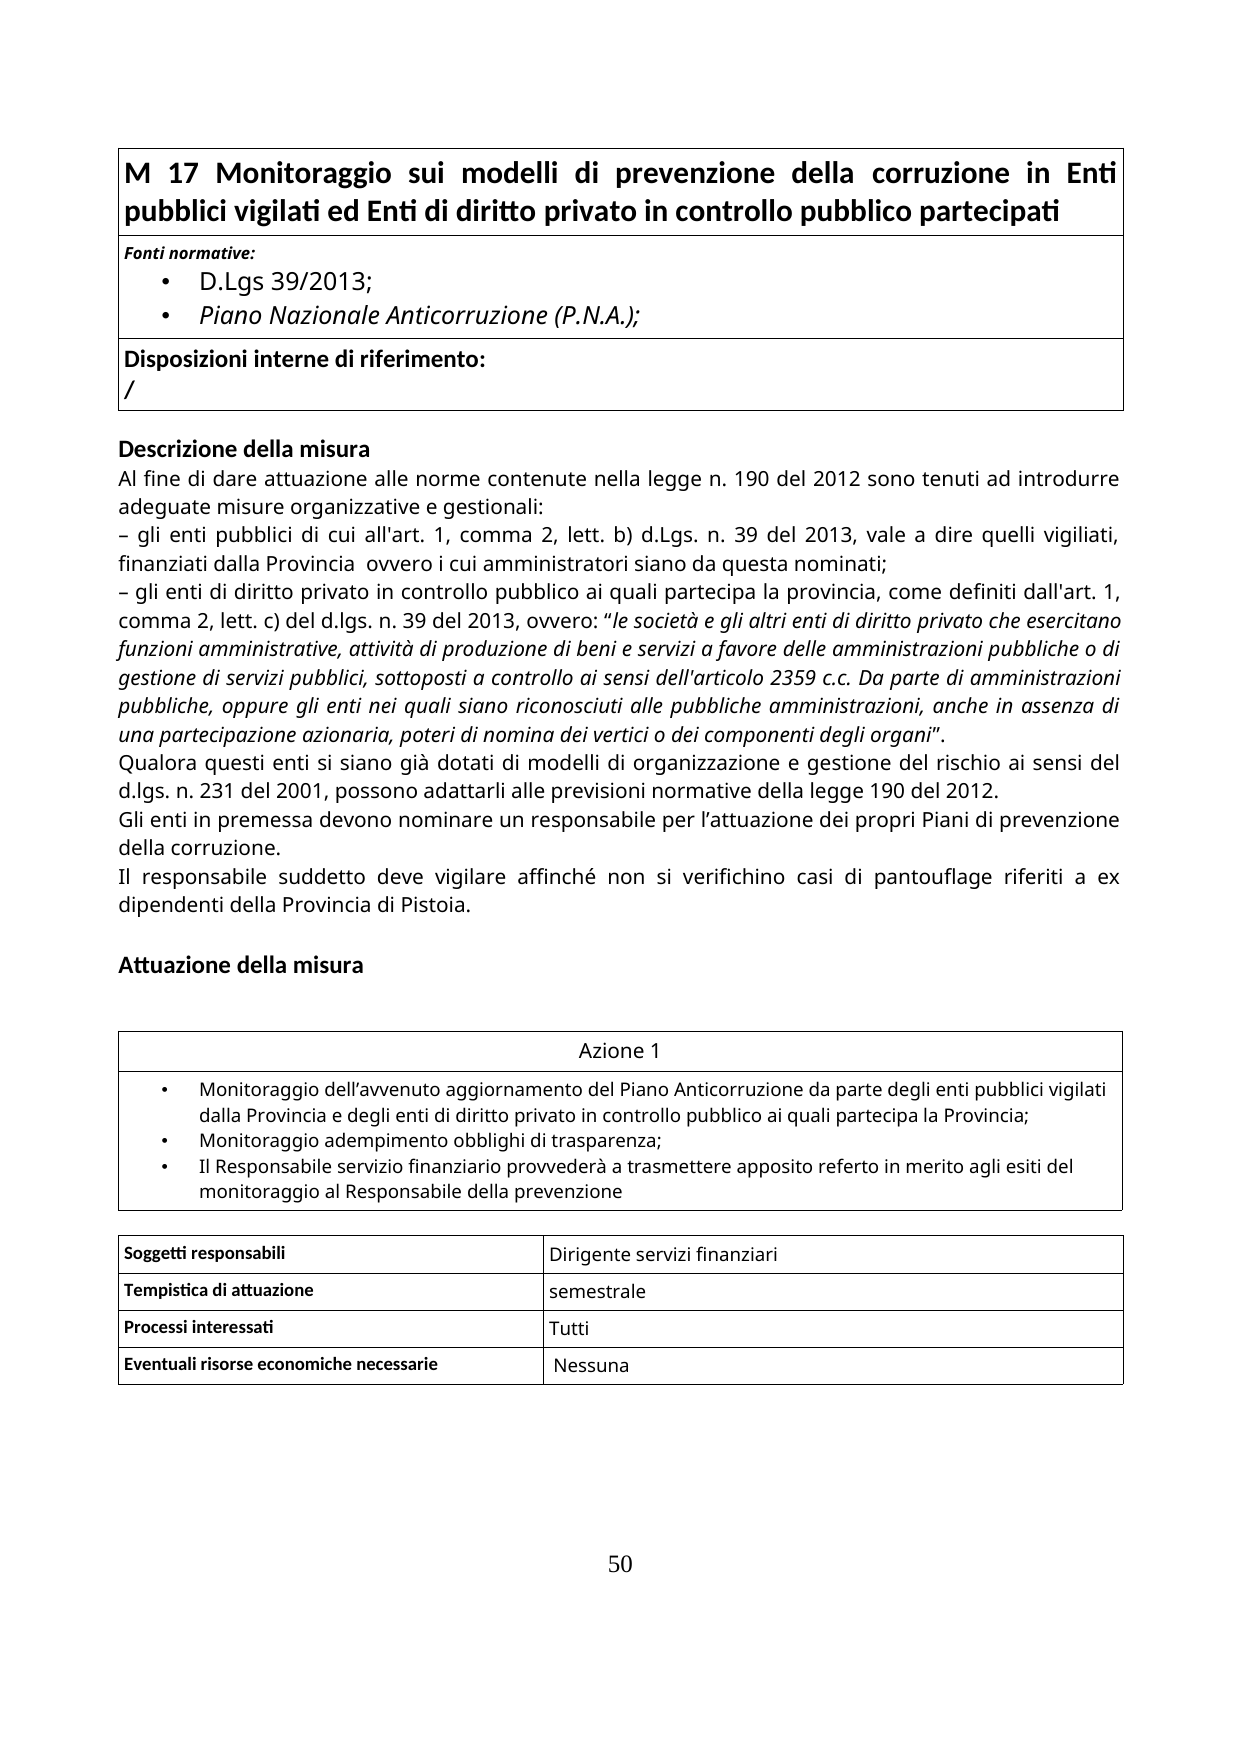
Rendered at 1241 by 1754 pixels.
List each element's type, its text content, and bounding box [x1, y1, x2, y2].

table_cell Eventuali risorse economiche necessarie [119, 1348, 543, 1384]
table_header Dirigente servizi finanziari [544, 1236, 1123, 1272]
table_header Soggetti responsabili [119, 1236, 543, 1272]
table_header Azione 1 [119, 1032, 1122, 1071]
table_cell Monitoraggio dell’avvenuto aggiornamento del Piano Anticorruzione da parte degli enti pubblici vigilati dalla Provincia e degli enti di diritto privato in controllo pubblico ai quali partecipa la Provincia; Monitoraggio adempimento obblighi di trasparenza; Il Responsabile servizio finanziario provvederà a trasmettere apposito referto in merito agli esiti del monitoraggio al Responsabile della prevenzione [119, 1072, 1122, 1210]
text Gli enti in premessa devono nominare un responsabile per l’attuazione dei propri Piani di prevenzione della corruzione. [118, 805, 1122, 862]
text – gli enti di diritto privato in controllo pubblico ai quali partecipa la provincia, come definiti dall'art. 1, comma 2, lett. c) del d.lgs. n. 39 del 2013, ovvero: “le società e gli altri enti di diritto privato che esercitano funzioni amministrative, attività di produzione di beni e servizi a favore delle amministrazioni pubbliche o di gestione di servizi pubblici, sottoposti a controllo ai sensi dell'articolo 2359 c.c. Da parte di amministrazioni pubbliche, oppure gli enti nei quali siano riconosciuti alle pubbliche amministrazioni, anche in assenza di una partecipazione azionaria, poteri di nomina dei vertici o dei componenti degli organi”. [118, 577, 1122, 748]
table_cell Disposizioni interne di riferimento: / [119, 339, 1123, 410]
text – gli enti pubblici di cui all'art. 1, comma 2, lett. b) d.Lgs. n. 39 del 2013, vale a dire quelli vigiliati, finanziati dalla Provincia ovvero i cui amministratori siano da questa nominati; [118, 521, 1122, 577]
text Attuazione della misura [118, 949, 1122, 980]
text Qualora questi enti si siano già dotati di modelli di organizzazione e gestione del rischio ai sensi del d.lgs. n. 231 del 2001, possono adattarli alle previsioni normative della legge 190 del 2012. [118, 748, 1122, 805]
table_header M 17 Monitoraggio sui modelli di prevenzione della corruzione in Enti pubblici vigilati ed Enti di diritto privato in controllo pubblico partecipati [119, 149, 1123, 235]
table_cell semestrale [544, 1274, 1123, 1309]
text Descrizione della misura [118, 433, 1122, 464]
text Al fine di dare attuazione alle norme contenute nella legge n. 190 del 2012 sono tenuti ad introdurre adeguate misure organizzative e gestionali: [118, 464, 1122, 521]
table_cell Fonti normative: D.Lgs 39/2013; Piano Nazionale Anticorruzione (P.N.A.); [119, 236, 1123, 338]
table_cell Tutti [544, 1311, 1123, 1347]
text Il responsabile suddetto deve vigilare affinché non si verifichino casi di pantouflage riferiti a ex dipendenti della Provincia di Pistoia. [118, 862, 1122, 919]
table_cell Processi interessati [119, 1311, 543, 1347]
table_cell Tempistica di attuazione [119, 1274, 543, 1309]
table_cell Nessuna [544, 1348, 1123, 1384]
